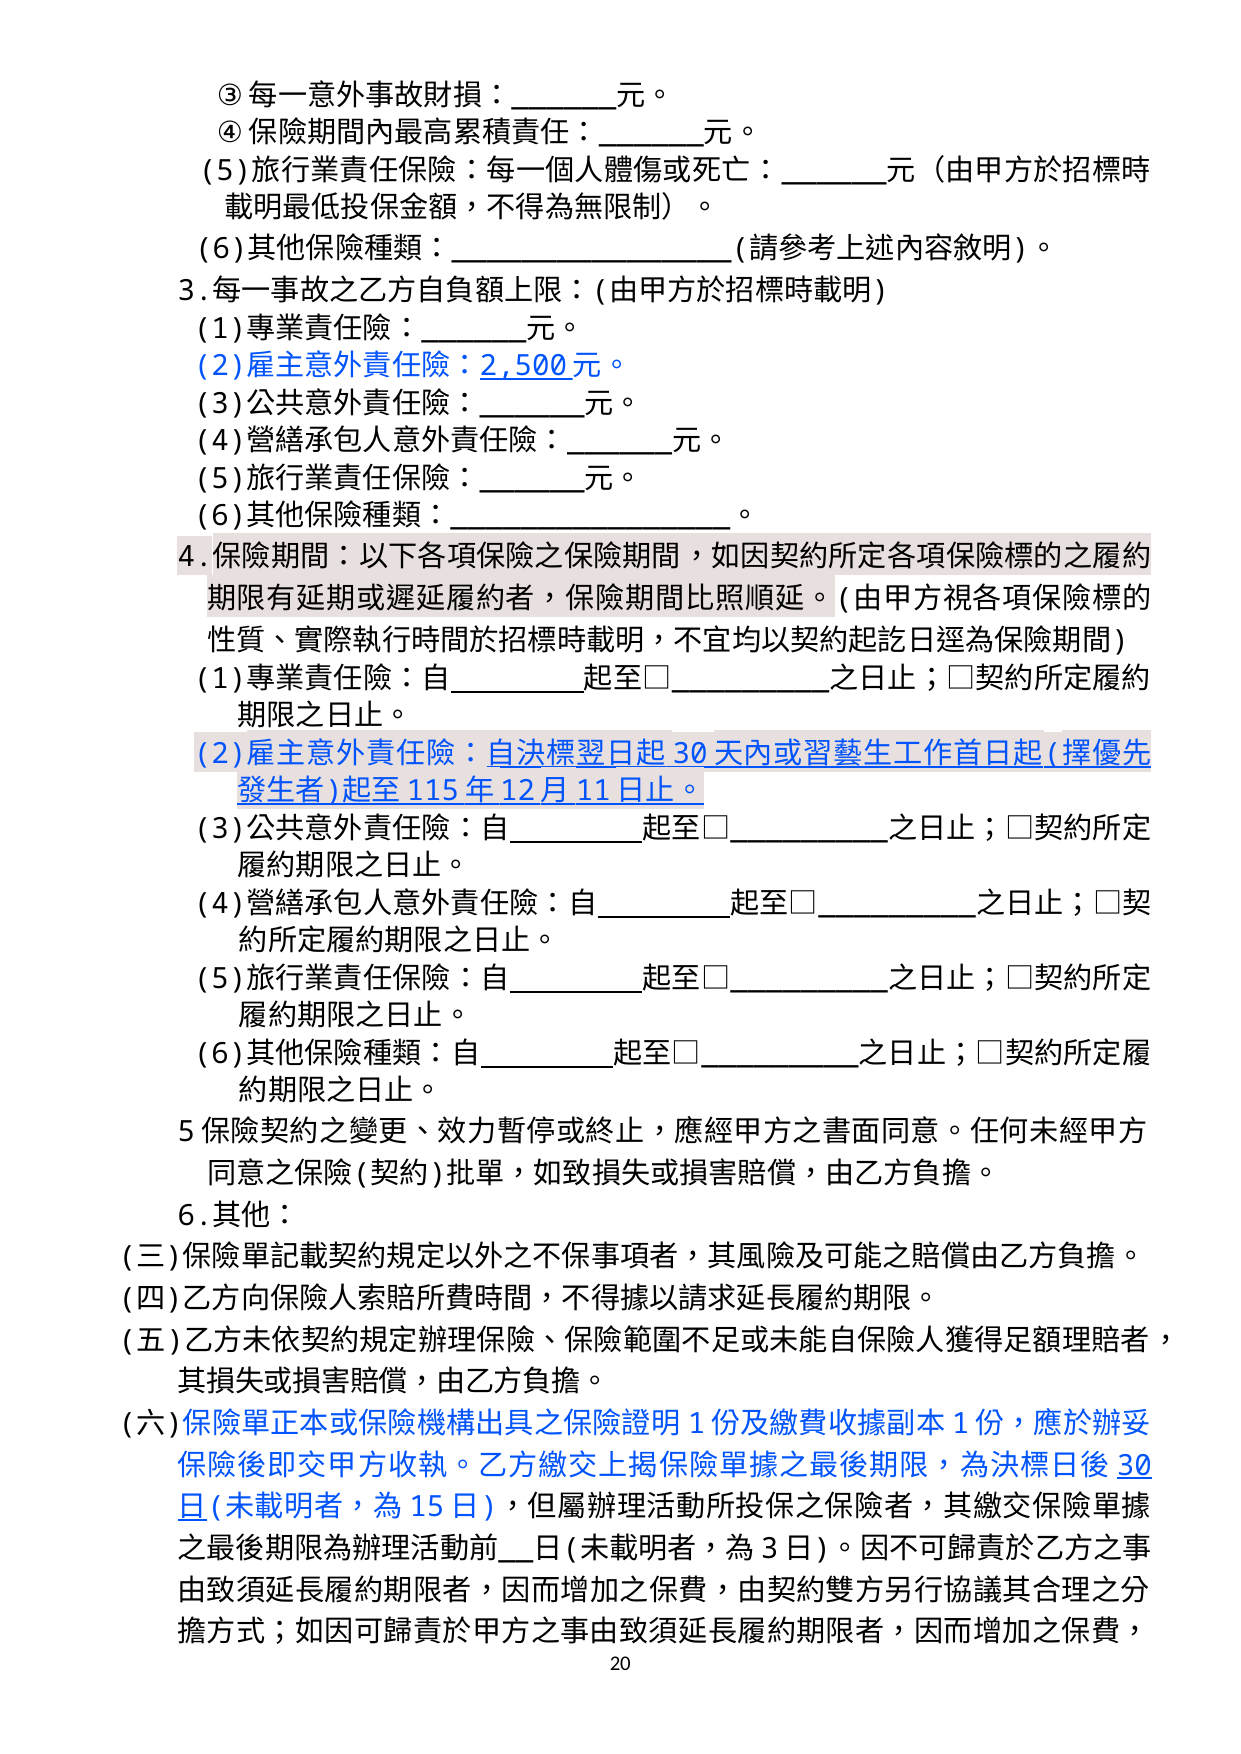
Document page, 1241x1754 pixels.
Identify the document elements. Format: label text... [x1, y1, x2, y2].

text 3.每一事故之乙方自負額上限：(由甲方於招標時載明) [177, 267, 1152, 308]
text (5)旅行業責任保險：自 起至□_________之日止；□契約所定履約期限之日止。 [193, 958, 1152, 1033]
text (3)公共意外責任險：自 起至□_________之日止；□契約所定履約期限之日止。 [193, 808, 1152, 883]
text (5)旅行業責任保險：______元。 [193, 458, 1152, 496]
text (2)雇主意外責任險：2,500元。 [193, 346, 1152, 383]
text (5)旅行業責任保險：每一個人體傷或死亡：______元（由甲方於招標時載明最低投保金額，不得為無限制）。 [181, 150, 1152, 225]
text (三)保險單記載契約規定以外之不保事項者，其風險及可能之賠償由乙方負擔。 [118, 1233, 1152, 1275]
text 4.保險期間：以下各項保險之保險期間，如因契約所定各項保險標的之履約期限有延期或遲延履約者，保險期間比照順延。(由甲方視各項保險標的性質、實際執行時間於招標時載明，不宜均以契約起訖日逕為保險期間) [177, 533, 1152, 658]
text (6)其他保險種類：自 起至□_________之日止；□契約所定履約期限之日止。 [193, 1033, 1152, 1108]
text (6)其他保險種類：________________(請參考上述內容敘明)。 [177, 225, 1152, 267]
text (6)其他保險種類：________________。 [193, 496, 1152, 533]
text ③每一意外事故財損：______元。 [217, 75, 1152, 112]
text (四)乙方向保險人索賠所費時間，不得據以請求延長履約期限。 [118, 1275, 1152, 1317]
text ④保險期間內最高累積責任：______元。 [217, 112, 1152, 150]
text (2)雇主意外責任險：自決標翌日起30天內或習藝生工作首日起(擇優先發生者)起至115年12月11日止。 [193, 733, 1152, 808]
text (4)營繕承包人意外責任險：______元。 [193, 421, 1152, 458]
text (4)營繕承包人意外責任險：自 起至□_________之日止；□契約所定履約期限之日止。 [193, 883, 1152, 958]
text 6.其他： [177, 1192, 1149, 1233]
text (五)乙方未依契約規定辦理保險、保險範圍不足或未能自保險人獲得足額理賠者，其損失或損害賠償，由乙方負擔。 [118, 1317, 1152, 1400]
text (1)專業責任險：自 起至□_________之日止；□契約所定履約期限之日止。 [193, 658, 1152, 733]
text (六)保險單正本或保險機構出具之保險證明1份及繳費收據副本1份，應於辦妥保險後即交甲方收執。乙方繳交上揭保險單據之最後期限，為決標日後30日(未載明者，為15日)，但屬辦理活動所投保之保險者，其繳交保險單據之最後期限為辦理活動前__日(未載明者，為3日)。因不可歸責於乙方之事由致須延長履約期限者，因而增加之保費，由契約雙方另行協議其合理之分擔方式；如因可歸責於甲方之事由致須延長履約期限者，因而增加之保費， [118, 1400, 1152, 1650]
text (1)專業責任險：______元。 [193, 308, 1152, 346]
text 5保險契約之變更、效力暫停或終止，應經甲方之書面同意。任何未經甲方同意之保險(契約)批單，如致損失或損害賠償，由乙方負擔。 [177, 1108, 1149, 1192]
text (3)公共意外責任險：______元。 [193, 383, 1152, 421]
